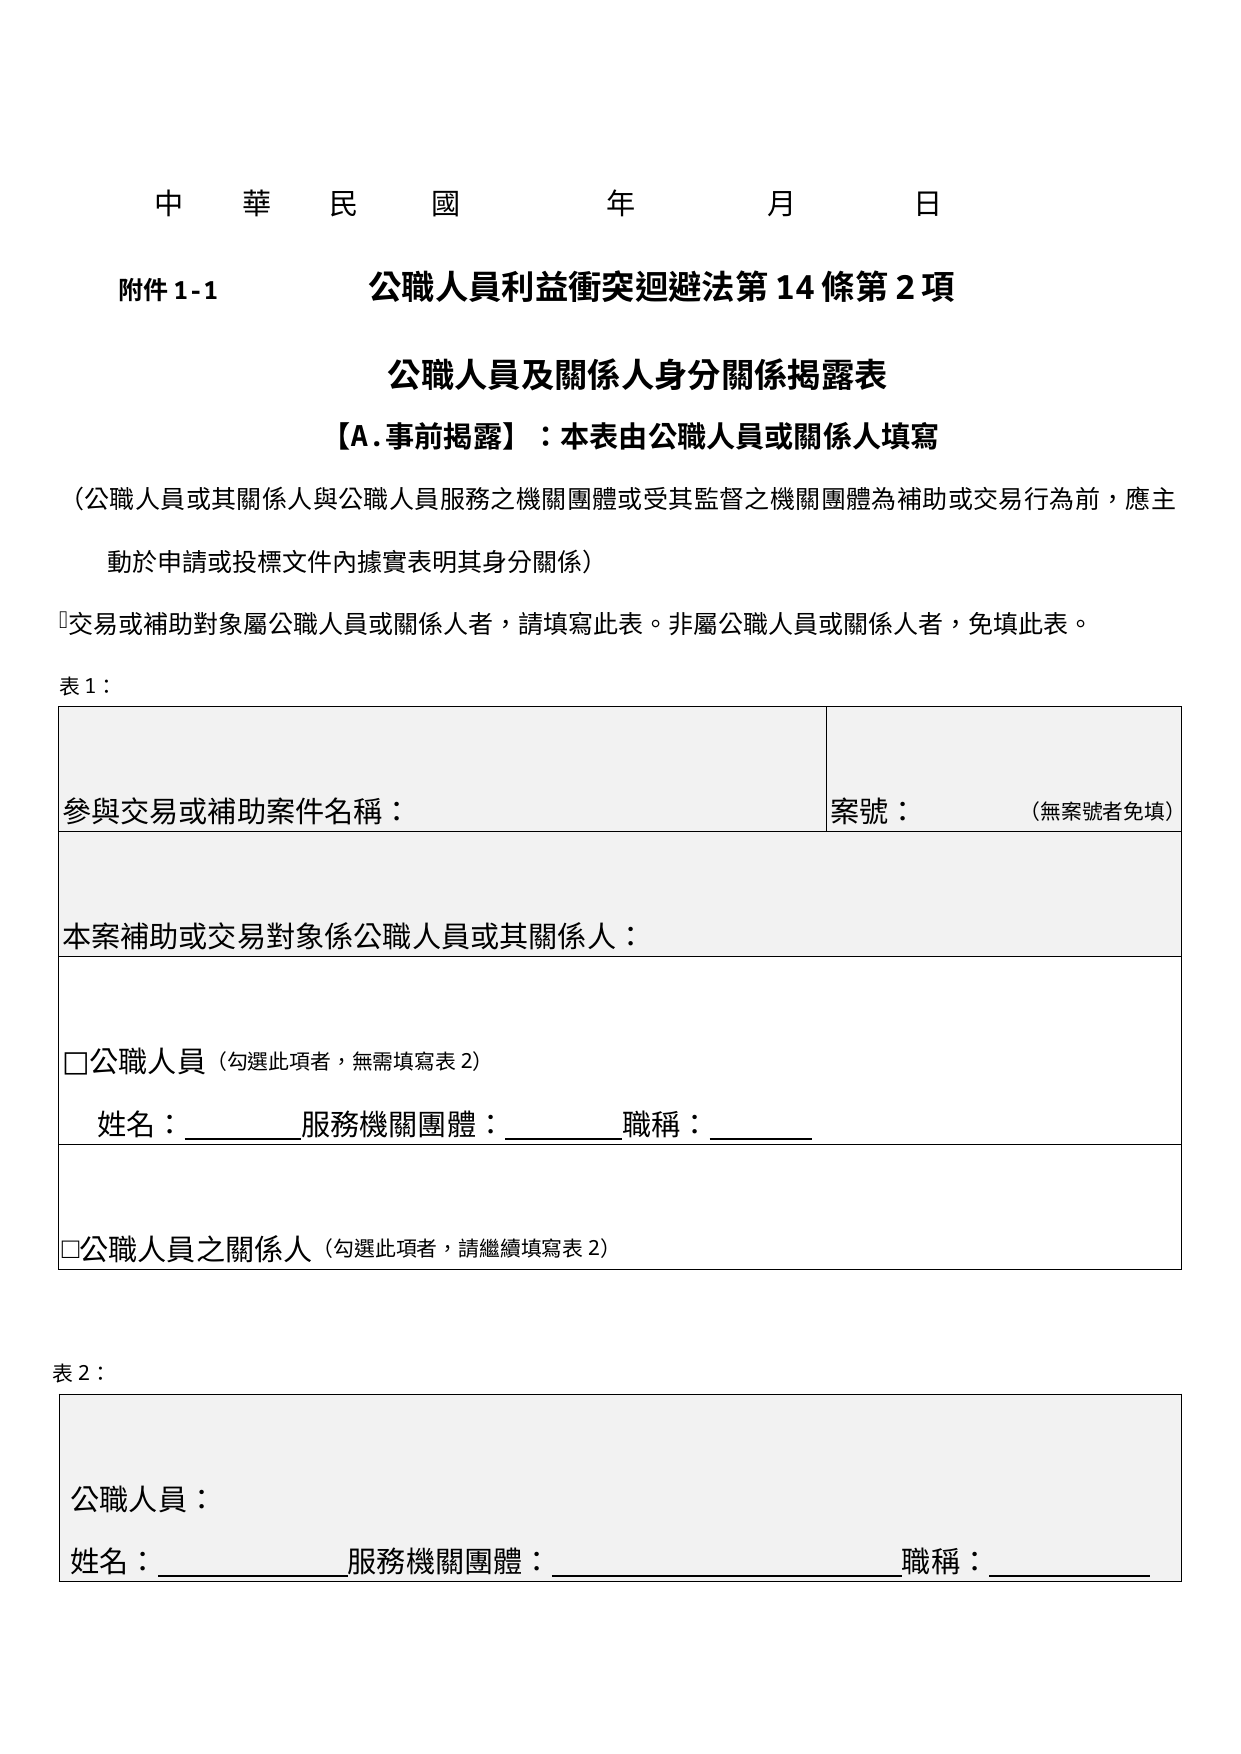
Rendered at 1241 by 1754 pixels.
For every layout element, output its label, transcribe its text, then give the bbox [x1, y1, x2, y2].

table_header 公職人員： 姓名： 服務機關團體： 職稱： [60, 1395, 1181, 1581]
text 表2： [15, 1331, 1122, 1393]
text （公職人員或其關係人與公職人員服務之機關團體或受其監督之機關團體為補助或交易行為前，應主動於申請或投標文件內據實表明其身分關係） [59, 456, 1181, 581]
table_header 案號： （無案號者免填） [827, 707, 1181, 831]
table_cell 本案補助或交易對象係公職人員或其關係人： [59, 832, 1181, 956]
text 表1： [59, 643, 1201, 706]
text 公職人員及關係人身分關係揭露表 [15, 331, 1240, 393]
table_cell □公職人員之關係人（勾選此項者，請繼續填寫表2） [59, 1145, 1181, 1268]
text 【A.事前揭露】：本表由公職人員或關係人填寫 [15, 393, 1240, 456]
text 交易或補助對象屬公職人員或關係人者，請填寫此表。非屬公職人員或關係人者，免填此表。 [59, 581, 1181, 643]
table_cell □公職人員（勾選此項者，無需填寫表2） 姓名： 服務機關團體： 職稱： [59, 957, 1181, 1143]
table_header 參與交易或補助案件名稱： [59, 707, 826, 831]
text 中 華 民 國 年 月 日 [118, 181, 1122, 223]
text 附件1-1 公職人員利益衝突迴避法第14條第2項 [118, 261, 1122, 309]
